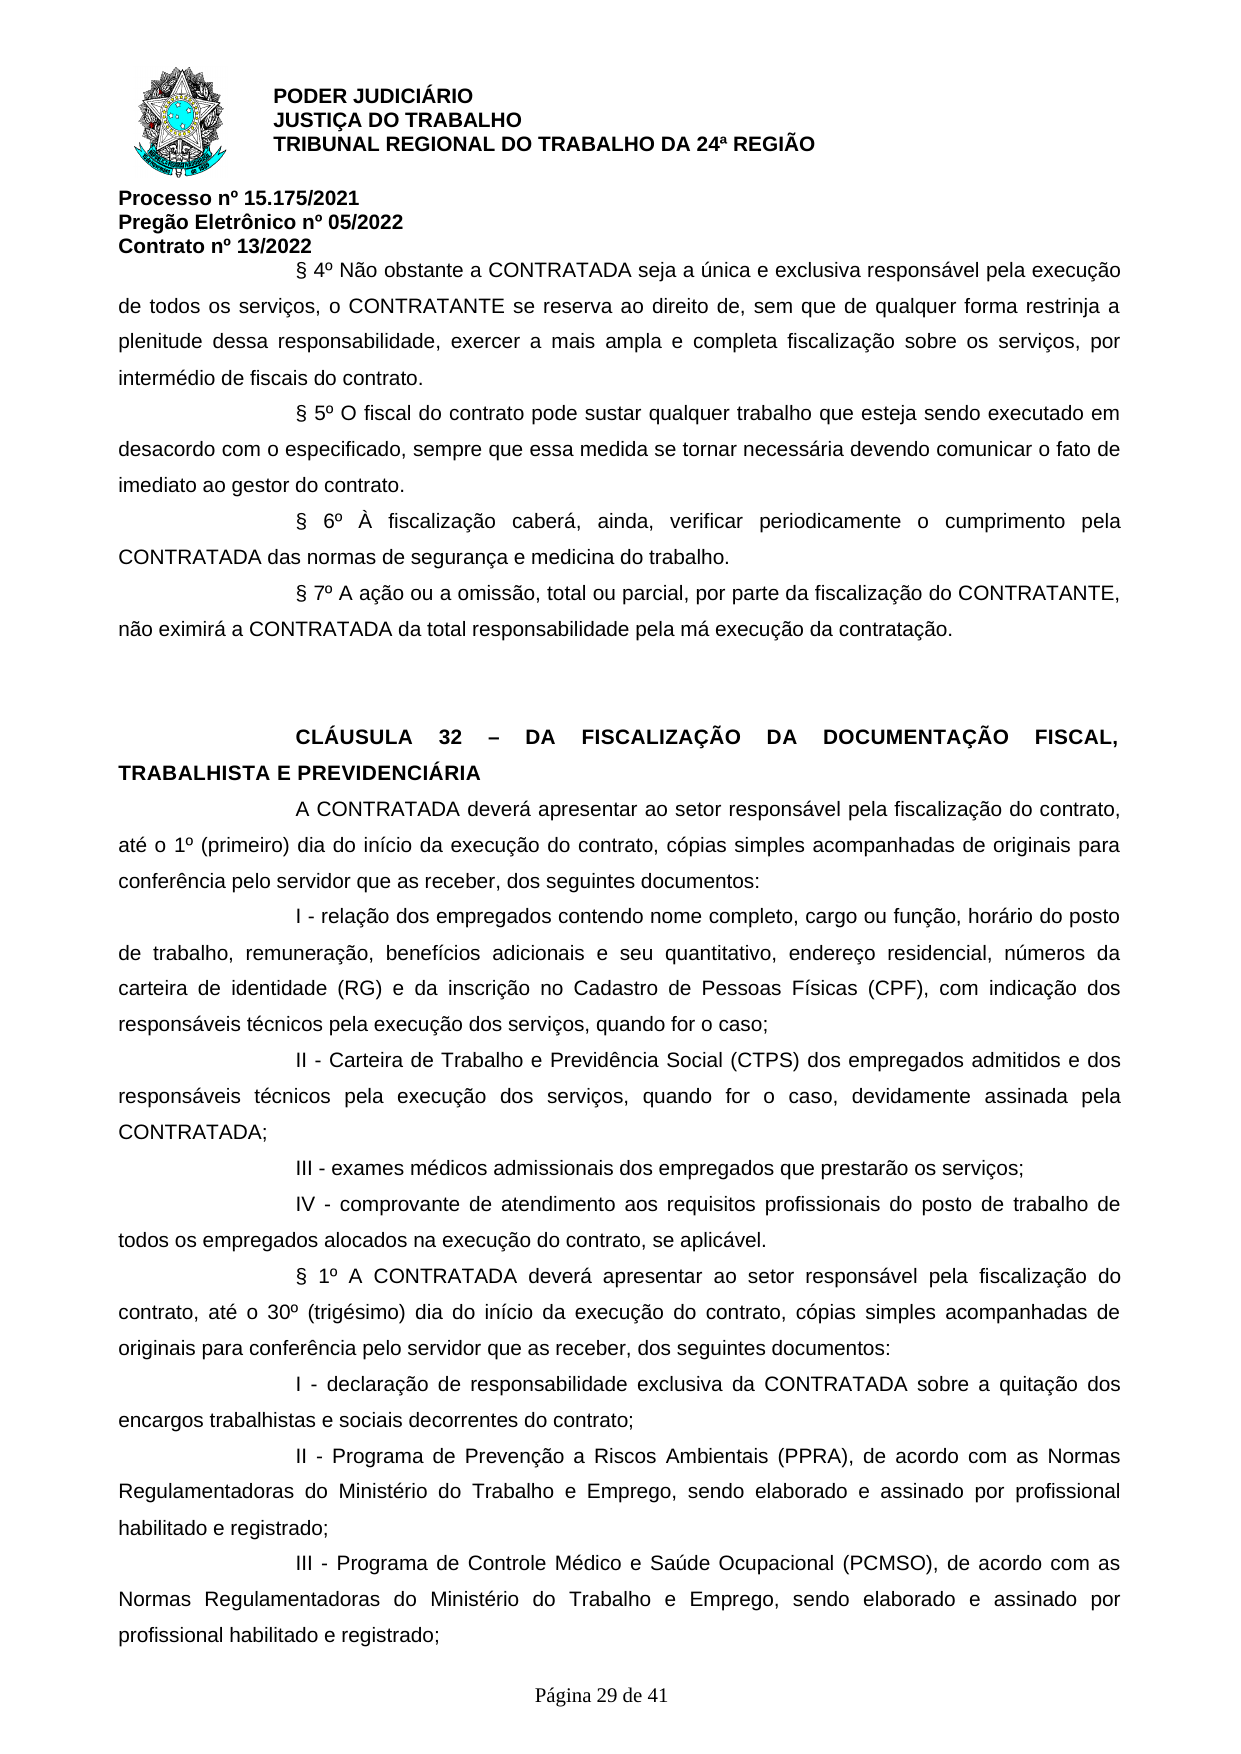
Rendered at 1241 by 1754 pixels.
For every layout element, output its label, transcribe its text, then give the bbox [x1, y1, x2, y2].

text II - Carteira de Trabalho e Previdência Social (CTPS) dos empregados admitidos e dos responsáveis técnicos pela execução dos serviços, quando for o caso, devidamente assinada pela CONTRATADA; [118, 1048, 1122, 1144]
text CLÁUSULA 32 – DA FISCALIZAÇÃO DA DOCUMENTAÇÃO FISCAL, TRABALHISTA E PREVIDENCIÁRIA [118, 725, 1119, 784]
text I - declaração de responsabilidade exclusiva da CONTRATADA sobre a quitação dos encargos trabalhistas e sociais decorrentes do contrato; [118, 1372, 1122, 1431]
text § 1º A CONTRATADA deverá apresentar ao setor responsável pela fiscalização do contrato, até o 30º (trigésimo) dia do início da execução do contrato, cópias simples acompanhadas de originais para conferência pelo servidor que as receber, dos seguintes documentos: [118, 1264, 1122, 1359]
text § 4º Não obstante a CONTRATADA seja a única e exclusiva responsável pela execução de todos os serviços, o CONTRATANTE se reserva ao direito de, sem que de qualquer forma restrinja a plenitude dessa responsabilidade, exercer a mais ampla e completa fiscalização sobre os serviços, por intermédio de fiscais do contrato. [118, 257, 1122, 389]
picture [133, 66, 228, 178]
text IV - comprovante de atendimento aos requisitos profissionais do posto de trabalho de todos os empregados alocados na execução do contrato, se aplicável. [118, 1192, 1122, 1252]
text A CONTRATADA deverá apresentar ao setor responsável pela fiscalização do contrato, até o 1º (primeiro) dia do início da execução do contrato, cópias simples acompanhadas de originais para conferência pelo servidor que as receber, dos seguintes documentos: [118, 797, 1122, 892]
text III - Programa de Controle Médico e Saúde Ocupacional (PCMSO), de acordo com as Normas Regulamentadoras do Ministério do Trabalho e Emprego, sendo elaborado e assinado por profissional habilitado e registrado; [118, 1551, 1122, 1647]
text § 6º À fiscalização caberá, ainda, verificar periodicamente o cumprimento pela CONTRATADA das normas de segurança e medicina do trabalho. [118, 509, 1122, 569]
text II - Programa de Prevenção a Riscos Ambientais (PPRA), de acordo com as Normas Regulamentadoras do Ministério do Trabalho e Emprego, sendo elaborado e assinado por profissional habilitado e registrado; [118, 1443, 1122, 1539]
text I - relação dos empregados contendo nome completo, cargo ou função, horário do posto de trabalho, remuneração, benefícios adicionais e seu quantitativo, endereço residencial, números da carteira de identidade (RG) e da inscrição no Cadastro de Pessoas Físicas (CPF), com indicação dos responsáveis técnicos pela execução dos serviços, quando for o caso; [118, 904, 1122, 1036]
text § 5º O fiscal do contrato pode sustar qualquer trabalho que esteja sendo executado em desacordo com o especificado, sempre que essa medida se tornar necessária devendo comunicar o fato de imediato ao gestor do contrato. [118, 401, 1122, 497]
text III - exames médicos admissionais dos empregados que prestarão os serviços; [118, 1156, 1122, 1180]
text § 7º A ação ou a omissão, total ou parcial, por parte da fiscalização do CONTRATANTE, não eximirá a CONTRATADA da total responsabilidade pela má execução da contratação. [118, 581, 1122, 641]
